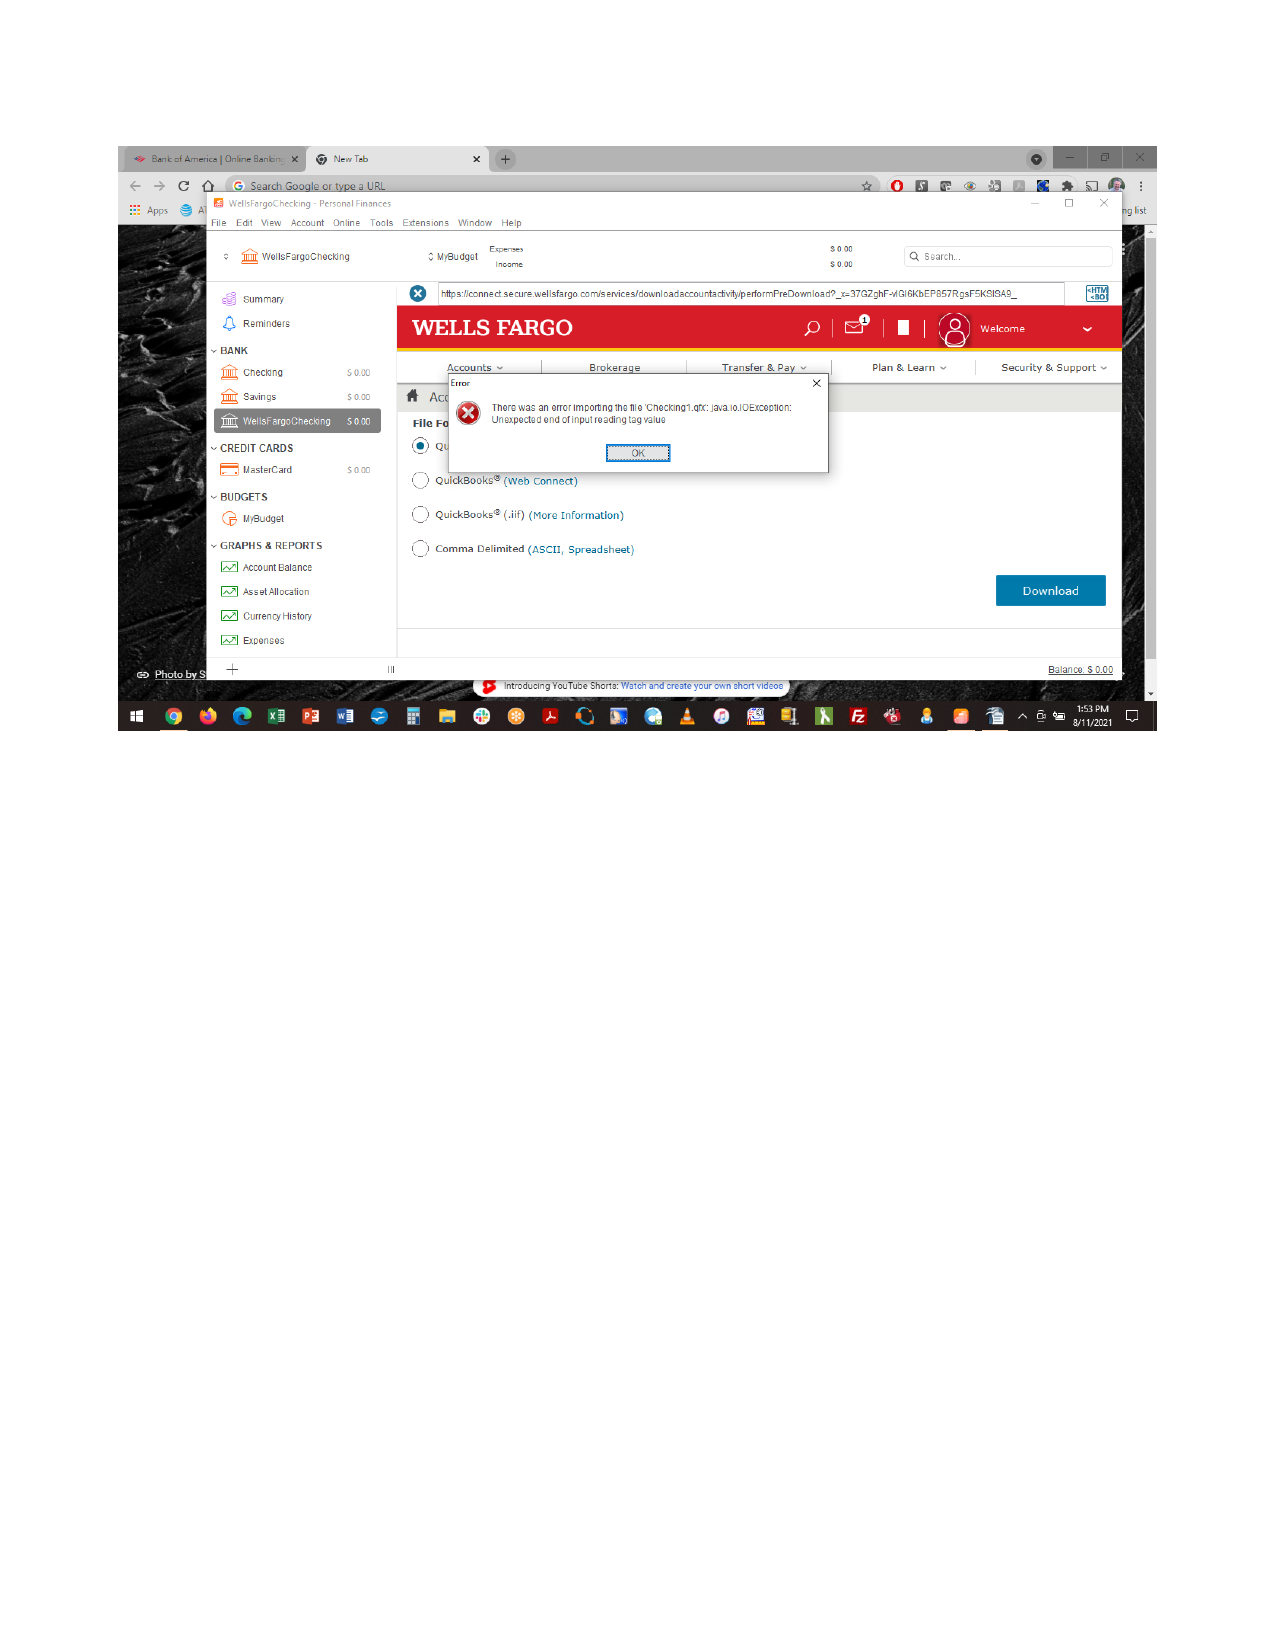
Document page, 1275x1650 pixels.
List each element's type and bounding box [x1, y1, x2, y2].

picture [118, 146, 1157, 731]
